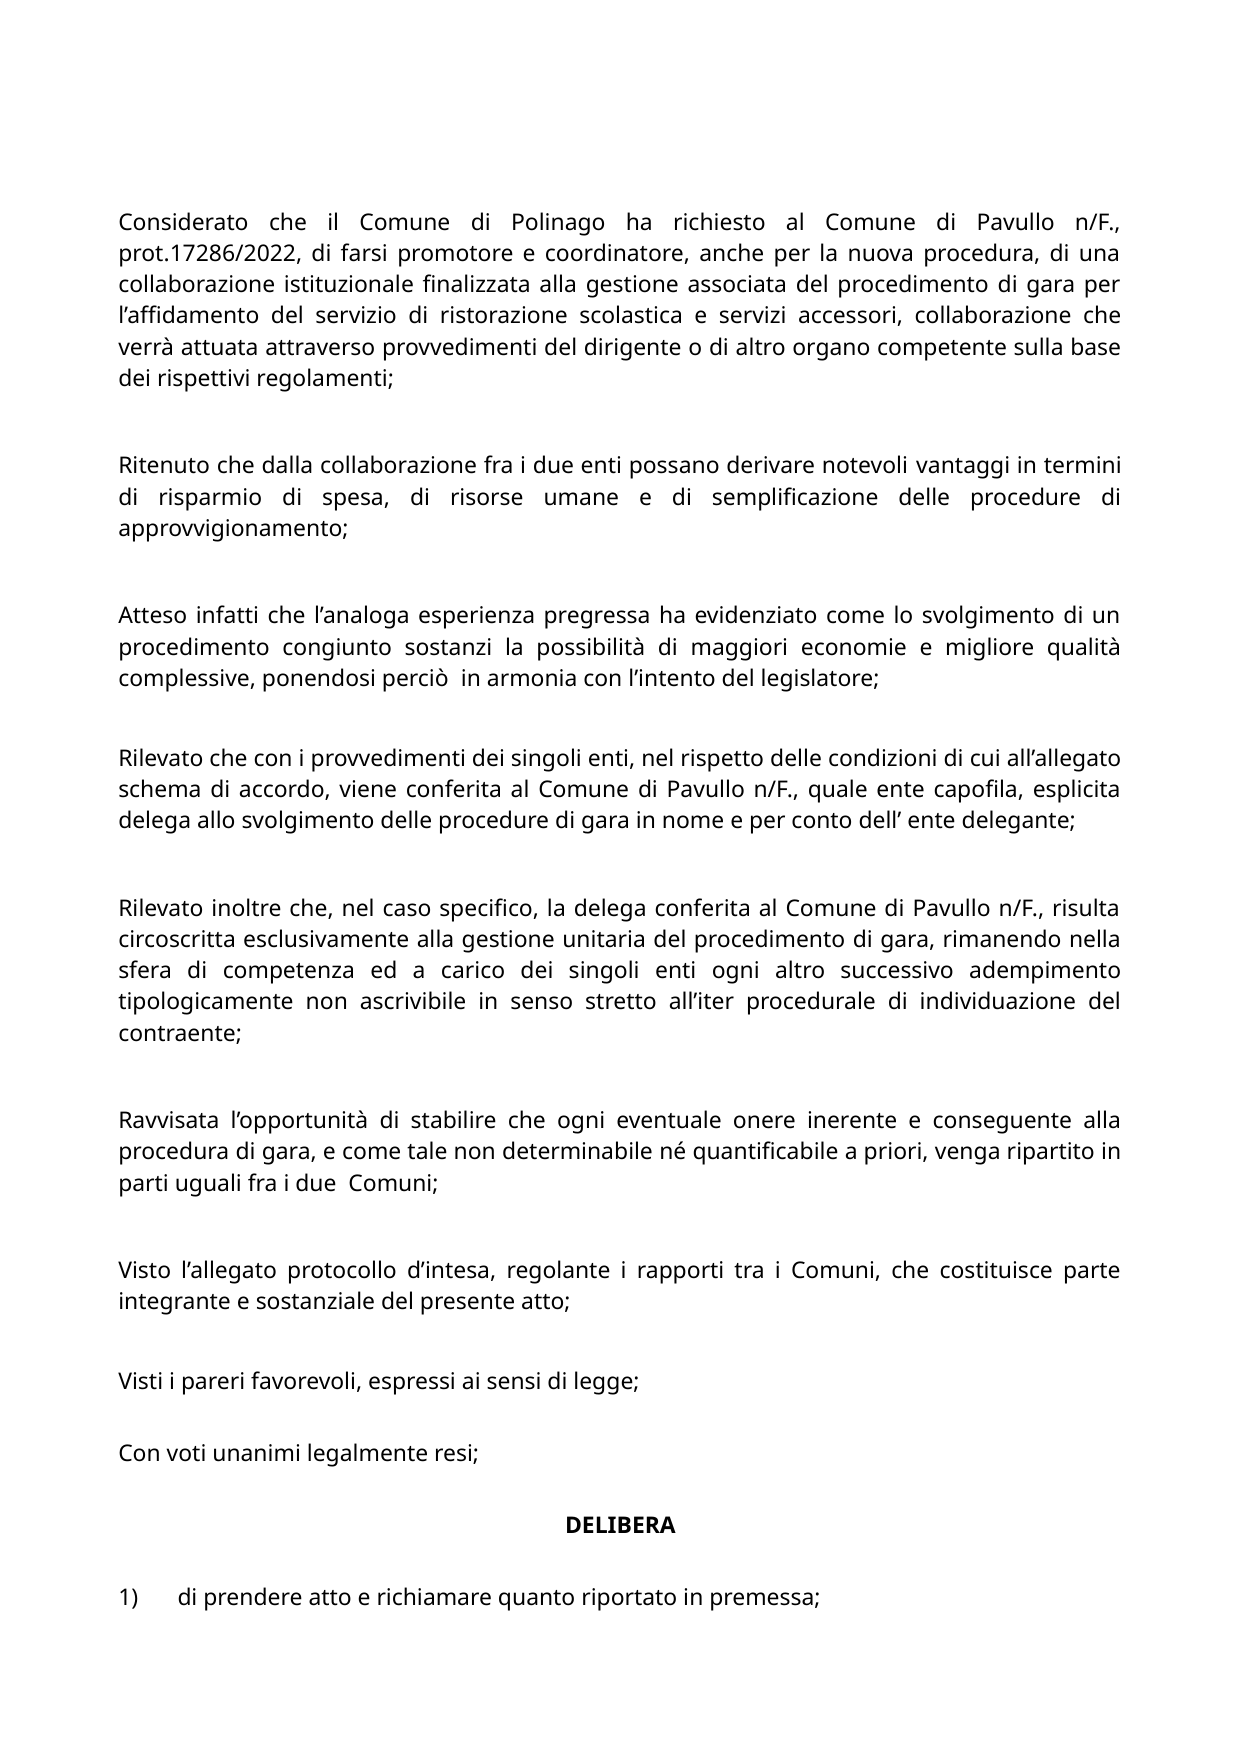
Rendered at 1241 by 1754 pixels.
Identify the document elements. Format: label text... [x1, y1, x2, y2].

text Atteso infatti che l’analoga esperienza pregressa ha evidenziato come lo svolgimento di un procedimento congiunto sostanzi la possibilità di maggiori economie e migliore qualità complessive, ponendosi perciò in armonia con l’intento del legislatore; [118, 599, 1122, 693]
list di prendere atto e richiamare quanto riportato in premessa; [118, 1581, 1122, 1612]
text Considerato che il Comune di Polinago ha richiesto al Comune di Pavullo n/F., prot.17286/2022, di farsi promotore e coordinatore, anche per la nuova procedura, di una collaborazione istituzionale finalizzata alla gestione associata del procedimento di gara per l’affidamento del servizio di ristorazione scolastica e servizi accessori, collaborazione che verrà attuata attraverso provvedimenti del dirigente o di altro organo competente sulla base dei rispettivi regolamenti; [118, 206, 1122, 393]
text Ritenuto che dalla collaborazione fra i due enti possano derivare notevoli vantaggi in termini di risparmio di spesa, di risorse umane e di semplificazione delle procedure di approvvigionamento; [118, 449, 1122, 543]
text Visti i pareri favorevoli, espressi ai sensi di legge; [118, 1365, 1122, 1396]
text Rilevato inoltre che, nel caso specifico, la delega conferita al Comune di Pavullo n/F., risulta circoscritta esclusivamente alla gestione unitaria del procedimento di gara, rimanendo nella sfera di competenza ed a carico dei singoli enti ogni altro successivo adempimento tipologicamente non ascrivibile in senso stretto all’iter procedurale di individuazione del contraente; [118, 892, 1122, 1048]
text Visto l’allegato protocollo d’intesa, regolante i rapporti tra i Comuni, che costituisce parte integrante e sostanziale del presente atto; [118, 1254, 1122, 1317]
text Con voti unanimi legalmente resi; [118, 1437, 1122, 1468]
text Rilevato che con i provvedimenti dei singoli enti, nel rispetto delle condizioni di cui all’allegato schema di accordo, viene conferita al Comune di Pavullo n/F., quale ente capofila, esplicita delega allo svolgimento delle procedure di gara in nome e per conto dell’ ente delegante; [118, 742, 1122, 835]
text DELIBERA [118, 1509, 1122, 1540]
text Ravvisata l’opportunità di stabilire che ogni eventuale onere inerente e conseguente alla procedura di gara, e come tale non determinabile né quantificabile a priori, venga ripartito in parti uguali fra i due Comuni; [118, 1104, 1122, 1198]
